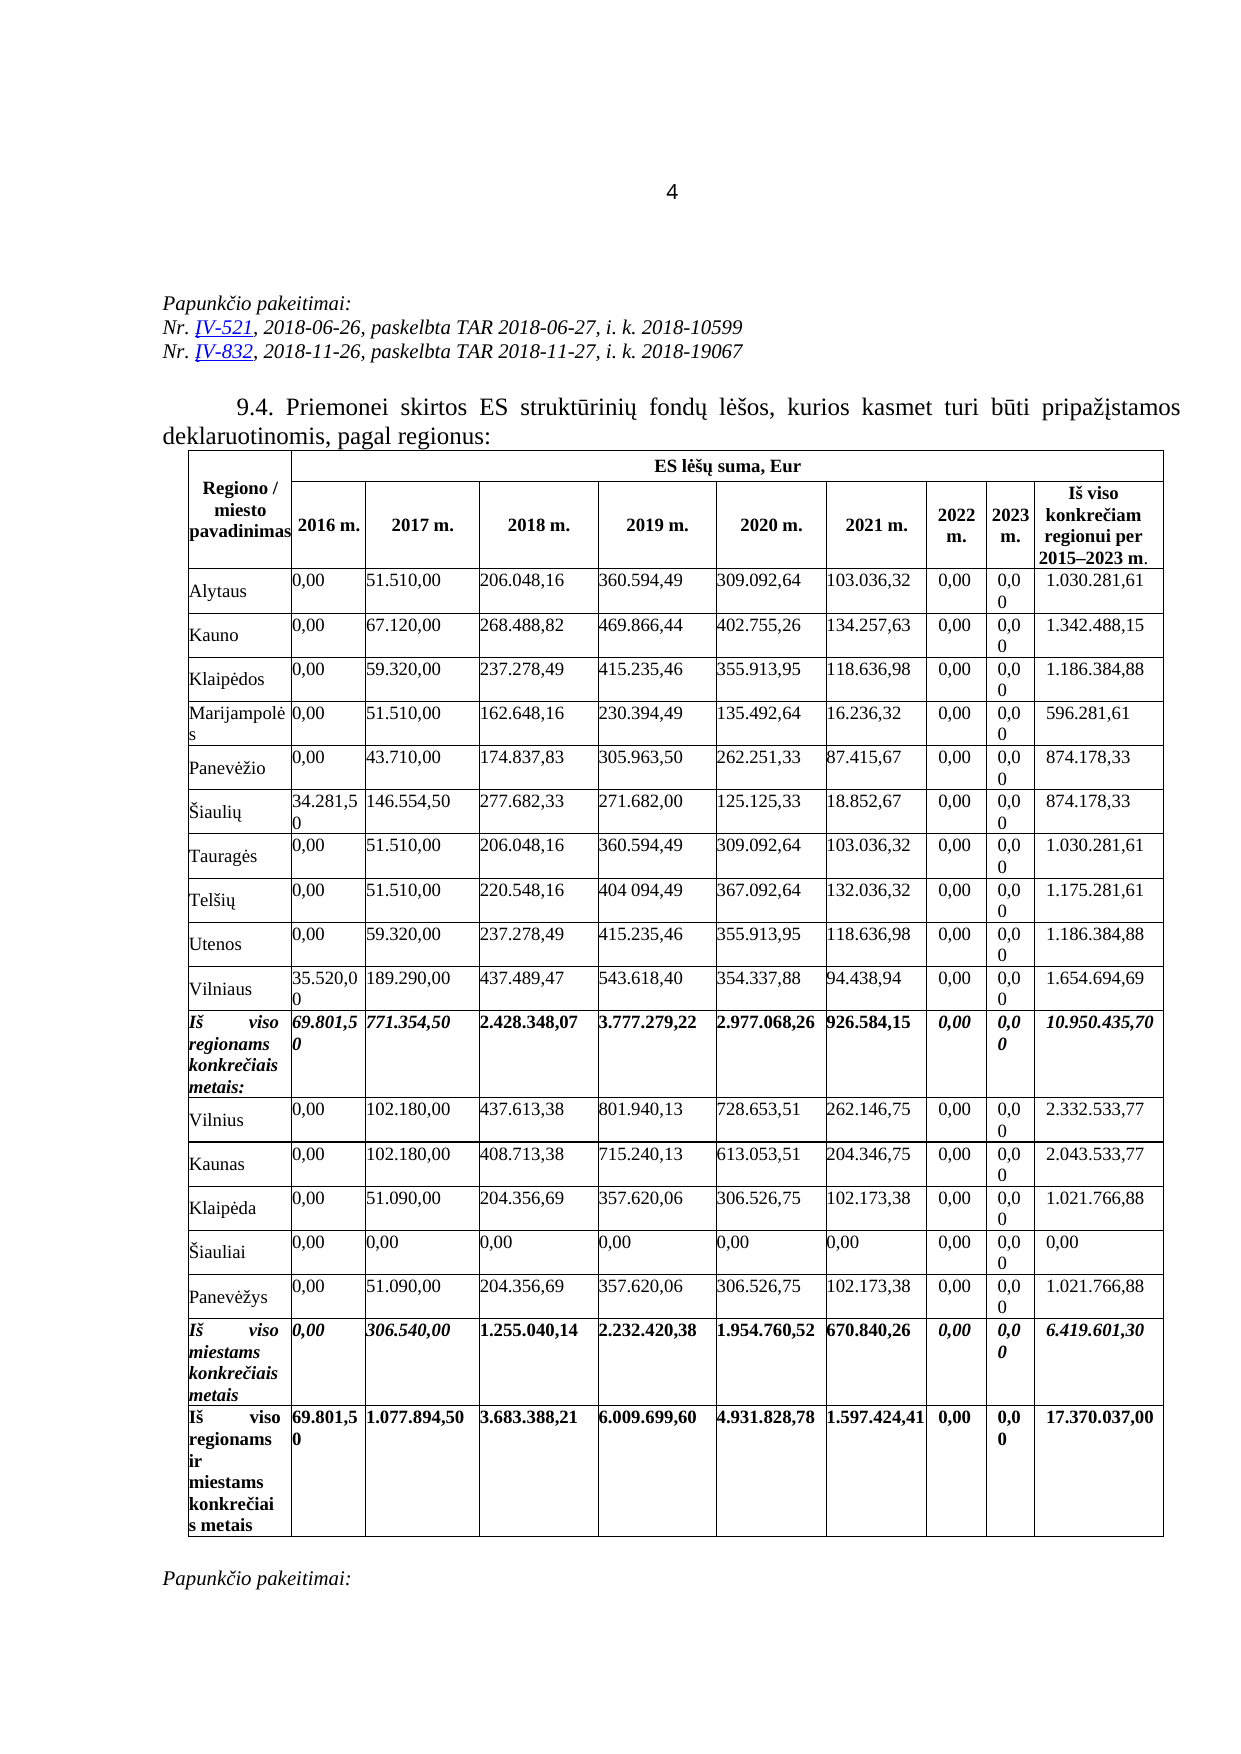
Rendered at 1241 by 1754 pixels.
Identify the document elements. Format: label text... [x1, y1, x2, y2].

table_cell 469.866,44 [599, 614, 716, 657]
table_cell 0,00 [927, 1187, 986, 1230]
table_cell 0,00 [927, 967, 986, 1010]
table_cell 2.977.068,26 [717, 1011, 826, 1097]
table_header ES lėšų suma, Eur [292, 451, 1163, 481]
table_cell 0,00 [366, 1231, 479, 1274]
table_cell 10.950.435,70 [1035, 1011, 1163, 1097]
table_cell 0,00 [987, 1406, 1034, 1536]
table_cell 162.648,16 [480, 702, 598, 745]
table_cell 1.342.488,15 [1035, 614, 1163, 657]
table_cell 1.186.384,88 [1035, 923, 1163, 966]
table_cell 0,00 [292, 1231, 365, 1274]
table_cell 2.232.420,38 [599, 1319, 716, 1405]
table_cell 2023 m. [987, 482, 1034, 568]
table_cell 102.180,00 [366, 1143, 479, 1186]
table_cell 0,00 [987, 1143, 1034, 1186]
table_cell 0,00 [927, 1143, 986, 1186]
table_cell 51.510,00 [366, 702, 479, 745]
text Papunkčio pakeitimai: [162, 1566, 1181, 1589]
table_cell Iš viso miestams konkrečiais metais [189, 1319, 291, 1405]
table_cell 206.048,16 [480, 834, 598, 877]
table_cell 543.618,40 [599, 967, 716, 1010]
table_cell 0,00 [292, 923, 365, 966]
table_cell 0,00 [927, 834, 986, 877]
table_cell 6.009.699,60 [599, 1406, 716, 1536]
table_cell 0,00 [927, 879, 986, 922]
table_cell 0,00 [827, 1231, 926, 1274]
table_cell 306.526,75 [717, 1275, 826, 1318]
table_cell 0,00 [987, 1231, 1034, 1274]
table_cell 437.489,47 [480, 967, 598, 1010]
table_cell 0,00 [292, 702, 365, 745]
table_cell Iš viso konkrečiam regionui per 2015–2023 m. [1035, 482, 1163, 568]
table_cell 437.613,38 [480, 1098, 598, 1141]
table_cell 357.620,06 [599, 1275, 716, 1318]
table_cell 118.636,98 [827, 658, 926, 701]
text Nr. ĮV-832, 2018-11-26, paskelbta TAR 2018-11-27, i. k. 2018-19067 [162, 339, 1181, 363]
table_cell 103.036,32 [827, 569, 926, 612]
table_cell 0,00 [927, 702, 986, 745]
table_cell 0,00 [987, 702, 1034, 745]
table_cell 0,00 [987, 1275, 1034, 1318]
table_cell 0,00 [292, 569, 365, 612]
table_cell 0,00 [987, 658, 1034, 701]
table_cell 0,00 [292, 746, 365, 789]
table_cell 268.488,82 [480, 614, 598, 657]
table_cell Vilniaus [189, 967, 291, 1010]
table_cell 357.620,06 [599, 1187, 716, 1230]
table_cell 125.125,33 [717, 790, 826, 833]
table_cell 0,00 [987, 614, 1034, 657]
table_cell 87.415,67 [827, 746, 926, 789]
table_cell Iš viso regionams konkrečiais metais: [189, 1011, 291, 1097]
table_cell 874.178,33 [1035, 790, 1163, 833]
table_cell 309.092,64 [717, 834, 826, 877]
table_cell 204.356,69 [480, 1187, 598, 1230]
table_cell 305.963,50 [599, 746, 716, 789]
text Papunkčio pakeitimai: [162, 291, 1181, 315]
text Nr. ĮV-521, 2018-06-26, paskelbta TAR 2018-06-27, i. k. 2018-10599 [162, 315, 1181, 339]
table_cell 670.840,26 [827, 1319, 926, 1405]
table_cell 2.332.533,77 [1035, 1098, 1163, 1141]
table_cell 0,00 [292, 1319, 365, 1405]
table_cell 306.540,00 [366, 1319, 479, 1405]
table_cell 135.492,64 [717, 702, 826, 745]
table_cell 0,00 [927, 614, 986, 657]
table_cell 0,00 [987, 569, 1034, 612]
table_cell 715.240,13 [599, 1143, 716, 1186]
table_cell 1.186.384,88 [1035, 658, 1163, 701]
table_cell 220.548,16 [480, 879, 598, 922]
table_cell 17.370.037,00 [1035, 1406, 1163, 1536]
table_cell 1.654.694,69 [1035, 967, 1163, 1010]
table_cell Tauragės [189, 834, 291, 877]
table_cell 132.036,32 [827, 879, 926, 922]
table_cell 402.755,26 [717, 614, 826, 657]
table_cell 0,00 [987, 1011, 1034, 1097]
table_cell 1.597.424,41 [827, 1406, 926, 1536]
table_cell 204.346,75 [827, 1143, 926, 1186]
table_cell 0,00 [987, 967, 1034, 1010]
table_cell 102.173,38 [827, 1275, 926, 1318]
table_cell 0,00 [927, 658, 986, 701]
table_cell 0,00 [292, 1143, 365, 1186]
text 9.4. Priemonei skirtos ES struktūrinių fondų lėšos, kurios kasmet turi būti pripažįstamos deklaruotinomis, pagal regionus: [162, 392, 1181, 450]
table_cell 2021 m. [827, 482, 926, 568]
table_cell Telšių [189, 879, 291, 922]
table_cell 51.510,00 [366, 879, 479, 922]
table_cell Panevėžio [189, 746, 291, 789]
table_cell 0,00 [927, 923, 986, 966]
table_cell 0,00 [927, 569, 986, 612]
table_cell 59.320,00 [366, 658, 479, 701]
table_cell 0,00 [292, 658, 365, 701]
table_cell 0,00 [927, 1319, 986, 1405]
table_cell 94.438,94 [827, 967, 926, 1010]
table_cell 0,00 [927, 790, 986, 833]
table_cell 16.236,32 [827, 702, 926, 745]
table_cell 189.290,00 [366, 967, 479, 1010]
table_cell 230.394,49 [599, 702, 716, 745]
table_cell 1.255.040,14 [480, 1319, 598, 1405]
table_cell 0,00 [927, 746, 986, 789]
table_cell 51.510,00 [366, 569, 479, 612]
table_cell 134.257,63 [827, 614, 926, 657]
table_cell 6.419.601,30 [1035, 1319, 1163, 1405]
table_cell 1.021.766,88 [1035, 1187, 1163, 1230]
table_cell 277.682,33 [480, 790, 598, 833]
table_cell 0,00 [599, 1231, 716, 1274]
table_cell 0,00 [927, 1406, 986, 1536]
table_cell 237.278,49 [480, 923, 598, 966]
table_cell Vilnius [189, 1098, 291, 1141]
table_cell 206.048,16 [480, 569, 598, 612]
table_cell 35.520,00 [292, 967, 365, 1010]
table_cell 51.090,00 [366, 1275, 479, 1318]
table_cell Marijampolės [189, 702, 291, 745]
table_cell 2016 m. [292, 482, 365, 568]
table_cell 0,00 [292, 1275, 365, 1318]
table_cell 360.594,49 [599, 569, 716, 612]
table_cell 262.146,75 [827, 1098, 926, 1141]
table_cell 0,00 [987, 834, 1034, 877]
table_cell 51.090,00 [366, 1187, 479, 1230]
table_cell 34.281,50 [292, 790, 365, 833]
table_cell 102.180,00 [366, 1098, 479, 1141]
table_cell 0,00 [927, 1098, 986, 1141]
table_cell 1.030.281,61 [1035, 569, 1163, 612]
table_cell 0,00 [927, 1275, 986, 1318]
table_cell 1.954.760,52 [717, 1319, 826, 1405]
table_cell 1.175.281,61 [1035, 879, 1163, 922]
table_cell 354.337,88 [717, 967, 826, 1010]
table_cell 2018 m. [480, 482, 598, 568]
table_cell 69.801,50 [292, 1406, 365, 1536]
table_cell 408.713,38 [480, 1143, 598, 1186]
table_cell 174.837,83 [480, 746, 598, 789]
table_cell 2.428.348,07 [480, 1011, 598, 1097]
table_cell Šiauliai [189, 1231, 291, 1274]
table_cell 404 094,49 [599, 879, 716, 922]
table_cell 237.278,49 [480, 658, 598, 701]
table_cell Alytaus [189, 569, 291, 612]
table_cell Kaunas [189, 1143, 291, 1186]
table_cell 2.043.533,77 [1035, 1143, 1163, 1186]
table_cell 596.281,61 [1035, 702, 1163, 745]
table_cell 3.777.279,22 [599, 1011, 716, 1097]
table_cell Kauno [189, 614, 291, 657]
table_cell Iš viso regionams ir miestams konkrečiais metais [189, 1406, 291, 1536]
table_cell 2022 m. [927, 482, 986, 568]
table_cell 271.682,00 [599, 790, 716, 833]
table_cell 262.251,33 [717, 746, 826, 789]
table_cell 355.913,95 [717, 923, 826, 966]
table_cell 0,00 [987, 1187, 1034, 1230]
table_cell 2017 m. [366, 482, 479, 568]
table_cell 69.801,50 [292, 1011, 365, 1097]
table_cell 306.526,75 [717, 1187, 826, 1230]
table_cell 43.710,00 [366, 746, 479, 789]
table_cell 102.173,38 [827, 1187, 926, 1230]
table_cell 0,00 [987, 879, 1034, 922]
table_cell 613.053,51 [717, 1143, 826, 1186]
table_cell 0,00 [987, 923, 1034, 966]
table_cell 801.940,13 [599, 1098, 716, 1141]
table_cell 1.077.894,50 [366, 1406, 479, 1536]
table_cell 0,00 [292, 1187, 365, 1230]
table_cell 204.356,69 [480, 1275, 598, 1318]
table_cell 4.931.828,78 [717, 1406, 826, 1536]
table_cell 360.594,49 [599, 834, 716, 877]
table_cell 118.636,98 [827, 923, 926, 966]
table_cell 0,00 [987, 746, 1034, 789]
table_cell 415.235,46 [599, 658, 716, 701]
table_cell 3.683.388,21 [480, 1406, 598, 1536]
table_cell 0,00 [987, 1098, 1034, 1141]
table_cell 0,00 [987, 790, 1034, 833]
table_cell Panevėžys [189, 1275, 291, 1318]
table_cell 355.913,95 [717, 658, 826, 701]
table_cell 0,00 [927, 1011, 986, 1097]
table_cell 1.021.766,88 [1035, 1275, 1163, 1318]
table_cell 2019 m. [599, 482, 716, 568]
table_cell 67.120,00 [366, 614, 479, 657]
table_cell 0,00 [292, 834, 365, 877]
table_header Regiono / miesto pavadinimas [189, 451, 291, 568]
table_cell Klaipėda [189, 1187, 291, 1230]
table_cell 0,00 [927, 1231, 986, 1274]
table_cell 0,00 [292, 879, 365, 922]
table_cell 0,00 [480, 1231, 598, 1274]
table_cell 18.852,67 [827, 790, 926, 833]
table_cell 146.554,50 [366, 790, 479, 833]
table_cell Utenos [189, 923, 291, 966]
table_cell 0,00 [292, 1098, 365, 1141]
table_cell 771.354,50 [366, 1011, 479, 1097]
table_cell 0,00 [987, 1319, 1034, 1405]
table_cell 415.235,46 [599, 923, 716, 966]
table_cell 103.036,32 [827, 834, 926, 877]
table_cell Šiaulių [189, 790, 291, 833]
table_cell 51.510,00 [366, 834, 479, 877]
table_cell 1.030.281,61 [1035, 834, 1163, 877]
table_cell 728.653,51 [717, 1098, 826, 1141]
table_cell 309.092,64 [717, 569, 826, 612]
table_cell 874.178,33 [1035, 746, 1163, 789]
table_cell 0,00 [717, 1231, 826, 1274]
table_cell 2020 m. [717, 482, 826, 568]
table_cell 59.320,00 [366, 923, 479, 966]
table_cell 926.584,15 [827, 1011, 926, 1097]
table_cell 0,00 [1035, 1231, 1163, 1274]
table_cell Klaipėdos [189, 658, 291, 701]
table_cell 367.092,64 [717, 879, 826, 922]
table_cell 0,00 [292, 614, 365, 657]
